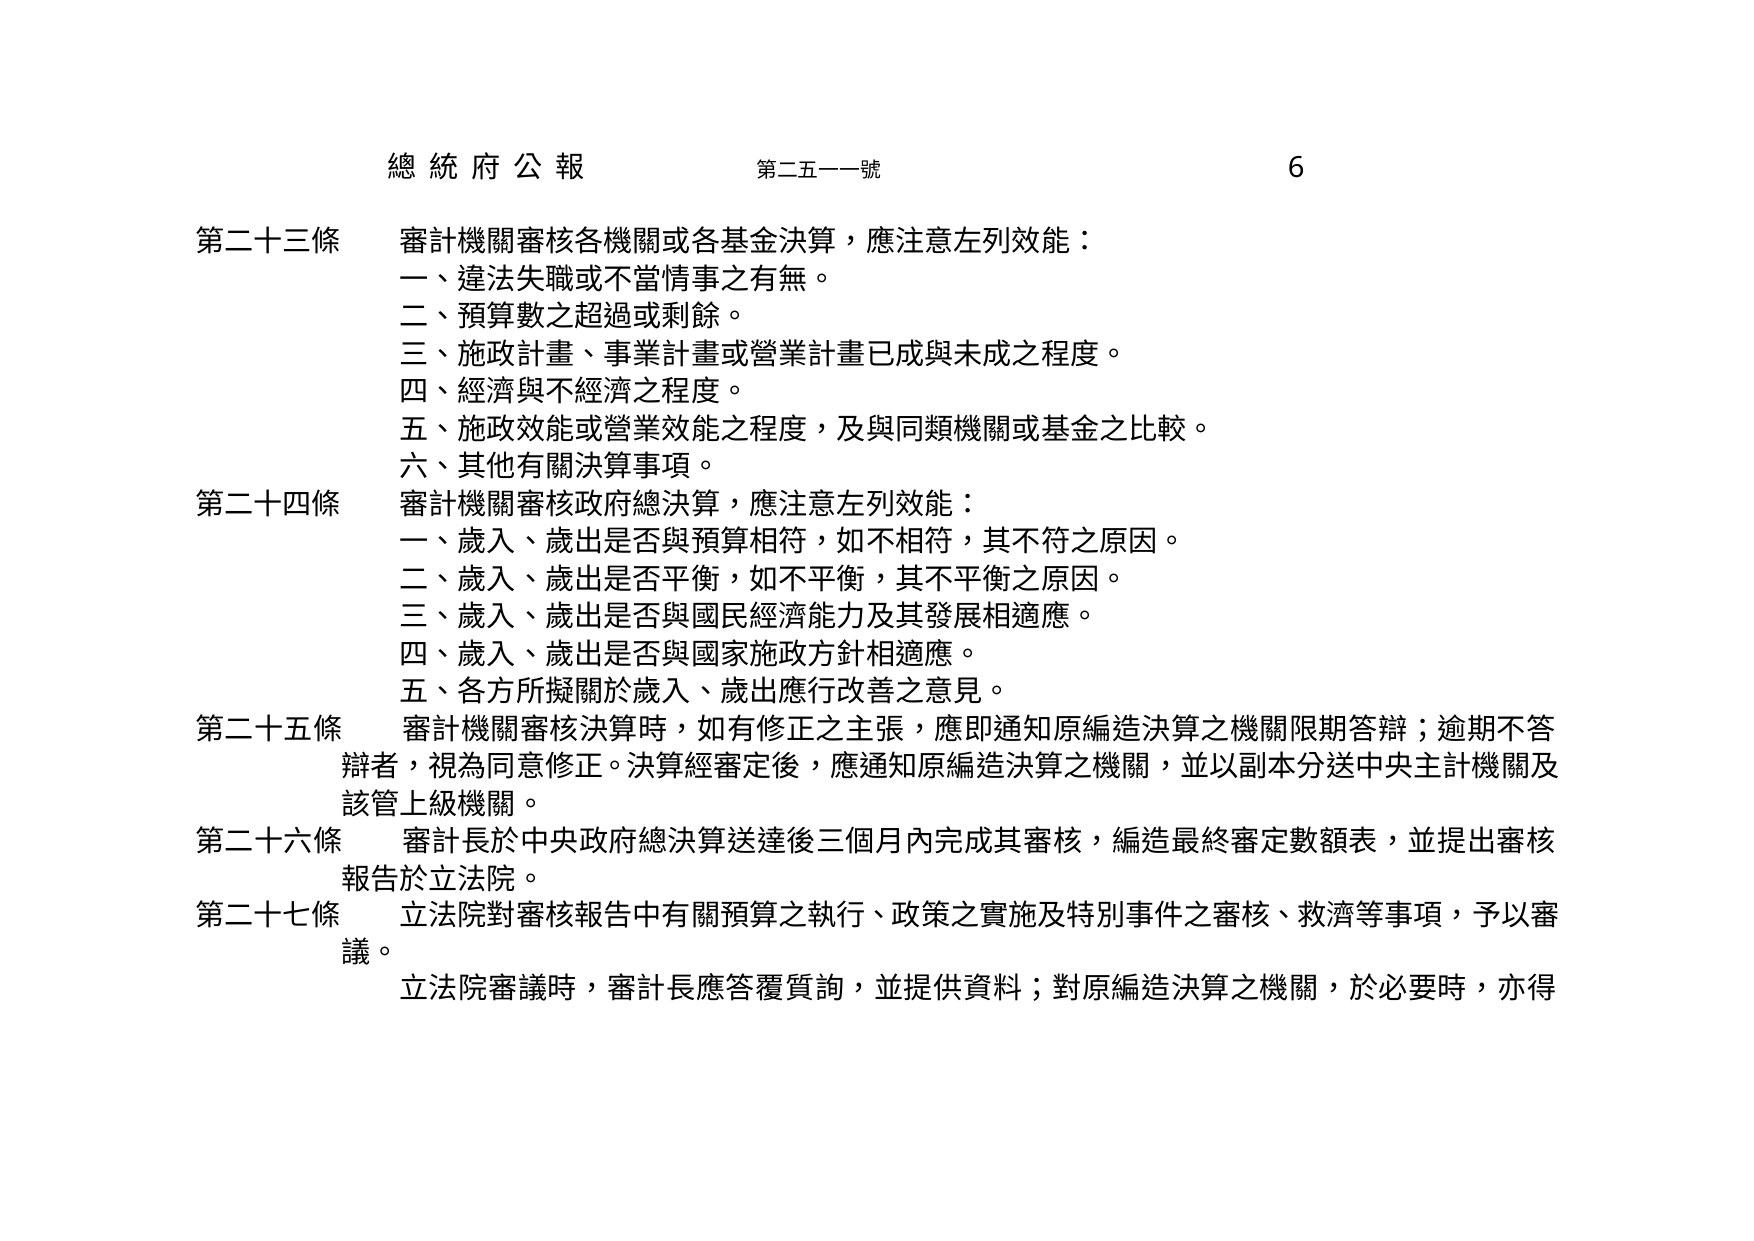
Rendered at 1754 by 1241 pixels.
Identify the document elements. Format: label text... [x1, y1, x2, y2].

text 二、歲入、歲出是否平衡，如不平衡，其不平衡之原因。 [399, 559, 1559, 597]
text 一、違法失職或不當情事之有無。 [399, 259, 1559, 297]
text 五、施政效能或營業效能之程度，及與同類機關或基金之比較。 [399, 409, 1559, 447]
text 三、施政計畫、事業計畫或營業計畫已成與未成之程度。 [399, 334, 1559, 372]
text 第二十七條 立法院對審核報告中有關預算之執行、政策之實施及特別事件之審核、救濟等事項，予以審議。 [195, 897, 1559, 969]
text 立法院審議時，審計長應答覆質詢，並提供資料；對原編造決算之機關，於必要時，亦得 [341, 969, 1559, 1006]
text 三、歲入、歲出是否與國民經濟能力及其發展相適應。 [399, 597, 1559, 634]
text 二、預算數之超過或剩餘。 [399, 297, 1559, 334]
text 五、各方所擬關於歲入、歲出應行改善之意見。 [399, 672, 1559, 709]
text 四、經濟與不經濟之程度。 [399, 372, 1559, 409]
text 第二十五條 審計機關審核決算時，如有修正之主張，應即通知原編造決算之機關限期答辯；逾期不答辯者，視為同意修正。決算經審定後，應通知原編造決算之機關，並以副本分送中央主計機關及該管上級機關。 [195, 709, 1559, 822]
text 四、歲入、歲出是否與國家施政方針相適應。 [399, 634, 1559, 672]
text 六、其他有關決算事項。 [399, 447, 1559, 484]
text 第二十六條 審計長於中央政府總決算送達後三個月內完成其審核，編造最終審定數額表，並提出審核報告於立法院。 [195, 822, 1559, 897]
text 第二十三條 審計機關審核各機關或各基金決算，應注意左列效能： [195, 222, 1559, 259]
text 一、歲入、歲出是否與預算相符，如不相符，其不符之原因。 [399, 522, 1559, 559]
text 第二十四條 審計機關審核政府總決算，應注意左列效能： [195, 484, 1559, 522]
